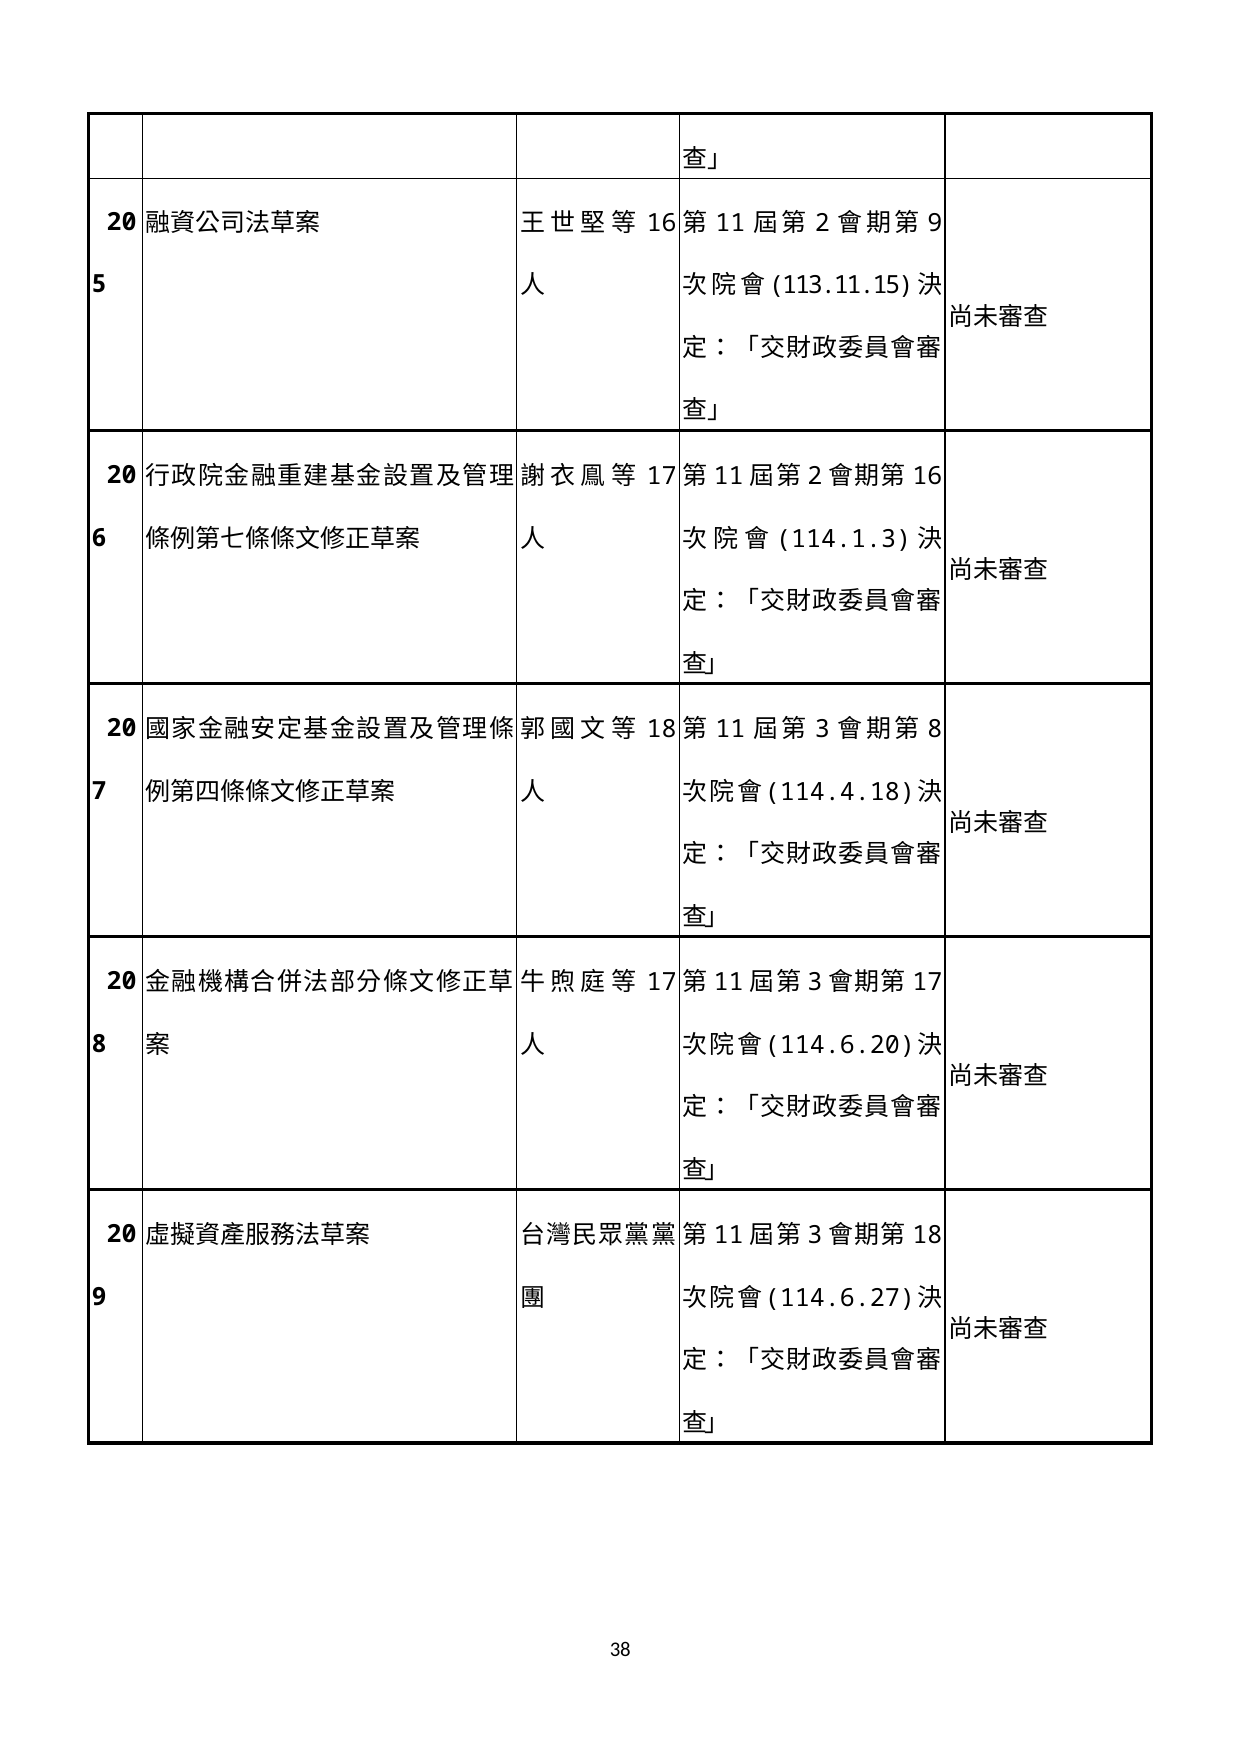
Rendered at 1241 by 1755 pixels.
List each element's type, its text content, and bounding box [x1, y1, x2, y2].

table_cell [90, 685, 142, 935]
table_cell 虛擬資產服務法草案 [143, 1191, 516, 1441]
table_cell 融資公司法草案 [143, 179, 516, 429]
table_cell [517, 115, 679, 178]
table_cell 金融機構合併法部分條文修正草案 [143, 938, 516, 1188]
table_cell [143, 115, 516, 178]
table_cell 行政院金融重建基金設置及管理條例第七條條文修正草案 [143, 432, 516, 682]
table_cell 查」 [680, 115, 944, 178]
table_cell 第11屆第2會期第16次院會(114.1.3)決定：「交財政委員會審查」 [680, 432, 944, 682]
table_cell [90, 1191, 142, 1441]
table_cell [90, 179, 142, 429]
table_cell 台灣民眾黨黨團 [517, 1191, 679, 1441]
table_cell 尚未審查 [946, 432, 1150, 682]
table_cell 第11屆第2會期第9次院會(113.11.15)決定：「交財政委員會審查」 [680, 179, 944, 429]
table_cell [90, 115, 142, 178]
table_cell [946, 115, 1150, 178]
table_cell 尚未審查 [946, 685, 1150, 935]
table_cell 牛煦庭等17人 [517, 938, 679, 1188]
table_cell 王世堅等16人 [517, 179, 679, 429]
table_cell [90, 938, 142, 1188]
table_cell [90, 432, 142, 682]
table_cell 尚未審查 [946, 938, 1150, 1188]
table_cell 第11屆第3會期第18次院會(114.6.27)決定：「交財政委員會審查」 [680, 1191, 944, 1441]
table_cell 郭國文等18人 [517, 685, 679, 935]
table_cell 謝衣鳯等17人 [517, 432, 679, 682]
table_cell 第11屆第3會期第8次院會(114.4.18)決定：「交財政委員會審查」 [680, 685, 944, 935]
table_cell 國家金融安定基金設置及管理條例第四條條文修正草案 [143, 685, 516, 935]
table_cell 第11屆第3會期第17次院會(114.6.20)決定：「交財政委員會審查」 [680, 938, 944, 1188]
table_cell 尚未審查 [946, 179, 1150, 429]
table_cell 尚未審查 [946, 1191, 1150, 1441]
